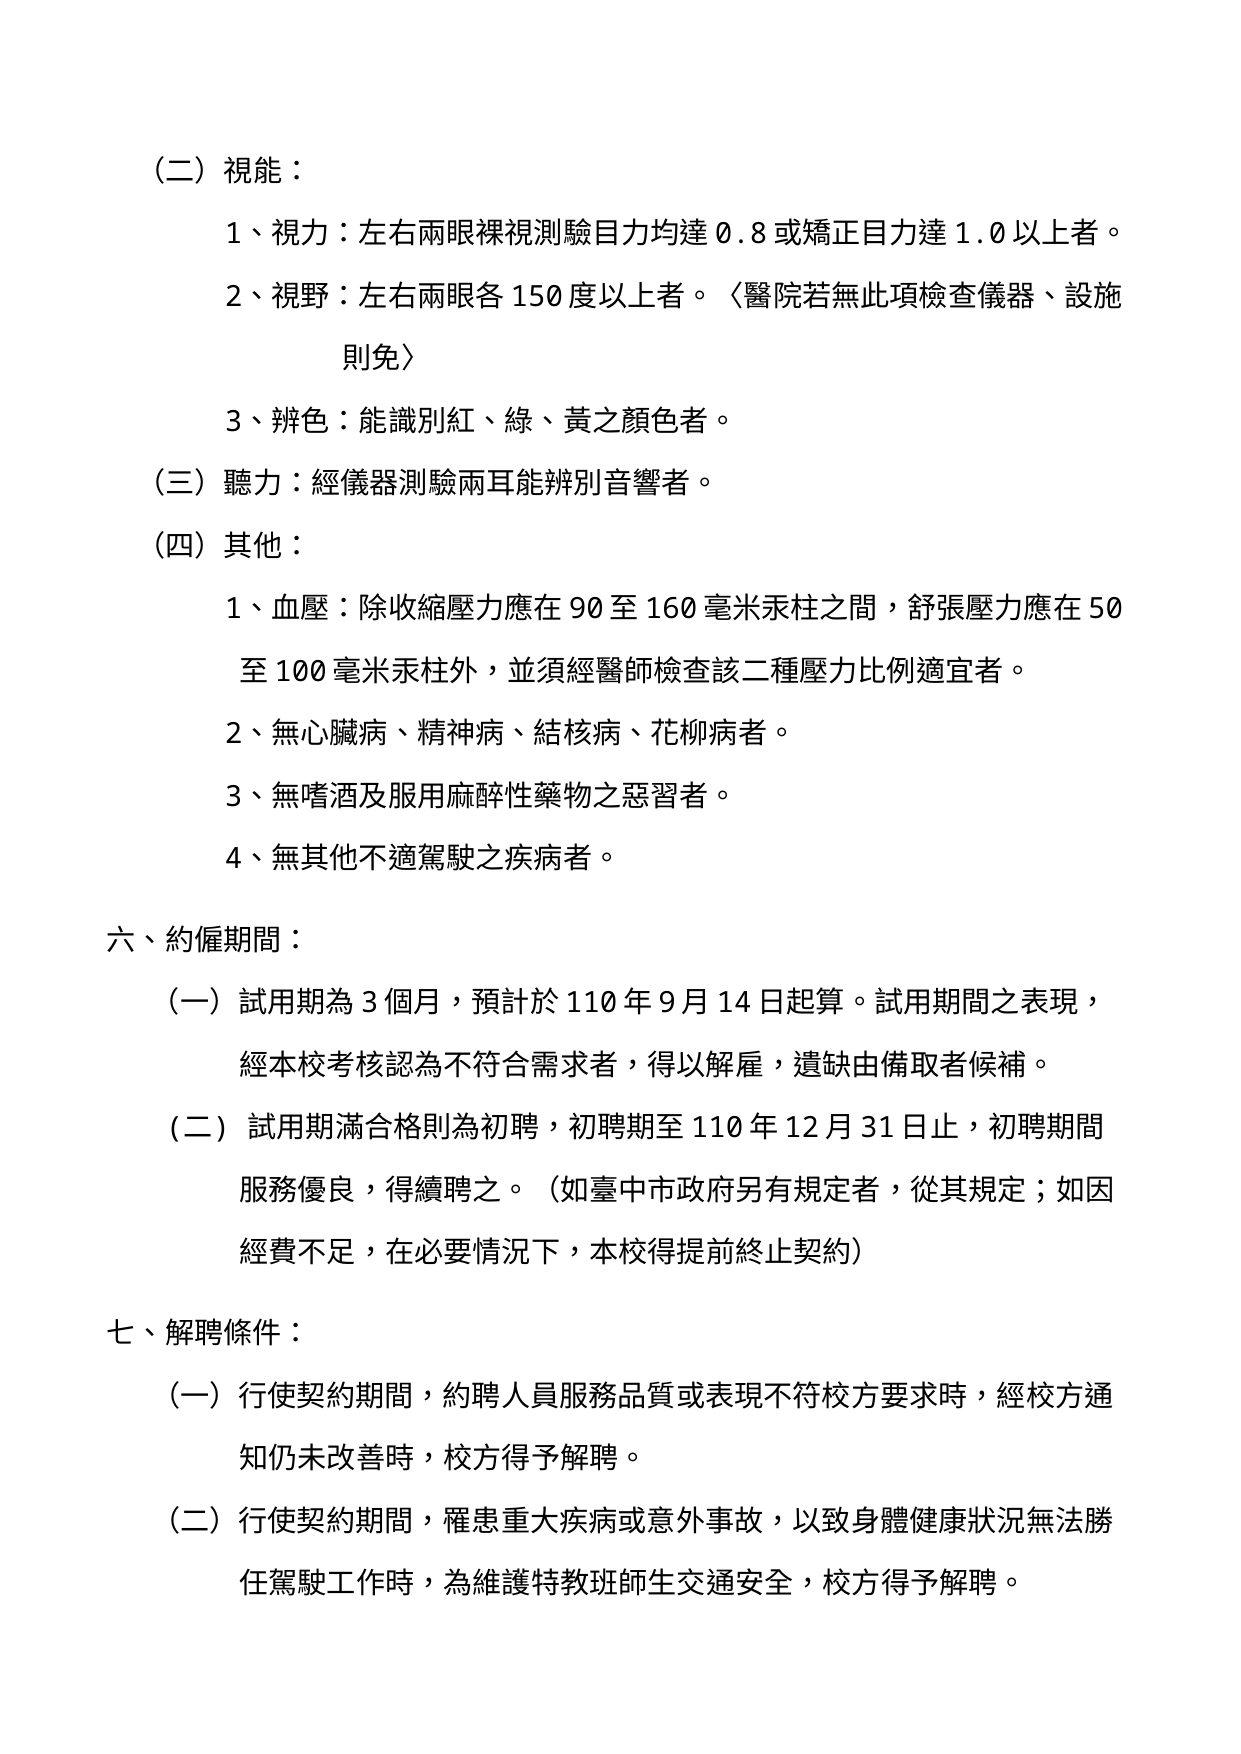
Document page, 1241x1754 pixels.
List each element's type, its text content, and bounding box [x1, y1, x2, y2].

text （二）視能： [136, 127, 1134, 189]
text （三）聽力：經儀器測驗兩耳能辨別音響者。 [136, 439, 1134, 502]
text 六、約僱期間： [106, 896, 1134, 958]
text 1、視力：左右兩眼裸視測驗目力均達0.8或矯正目力達1.0以上者。 [224, 189, 1134, 252]
text 3、無嗜酒及服用麻醉性藥物之惡習者。 [224, 752, 1134, 814]
text 2、視野：左右兩眼各150度以上者。〈醫院若無此項檢查儀器、設施則免〉 [224, 252, 1134, 377]
text （二）行使契約期間，罹患重大疾病或意外事故，以致身體健康狀況無法勝任駕駛工作時，為維護特教班師生交通安全，校方得予解聘。 [151, 1477, 1134, 1602]
text 七、解聘條件： [106, 1289, 1134, 1352]
text 3、辨色：能識別紅、綠、黃之顏色者。 [224, 377, 1134, 439]
text (二) 試用期滿合格則為初聘，初聘期至110年12月31日止，初聘期間服務優良，得續聘之。（如臺中市政府另有規定者，從其規定；如因經費不足，在必要情況下，本校得提前終止契約） [166, 1083, 1134, 1271]
text 2、無心臟病、精神病、結核病、花柳病者。 [224, 689, 1134, 752]
text 1、血壓：除收縮壓力應在90至160毫米汞柱之間，舒張壓力應在50至100毫米汞柱外，並須經醫師檢查該二種壓力比例適宜者。 [224, 564, 1134, 689]
text 4、無其他不適駕駛之疾病者。 [224, 814, 1134, 877]
text （四）其他： [136, 502, 1134, 564]
text （一）行使契約期間，約聘人員服務品質或表現不符校方要求時，經校方通知仍未改善時，校方得予解聘。 [151, 1352, 1134, 1477]
text （一）試用期為3個月，預計於110年9月14日起算。試用期間之表現，經本校考核認為不符合需求者，得以解雇，遺缺由備取者候補。 [151, 958, 1134, 1083]
